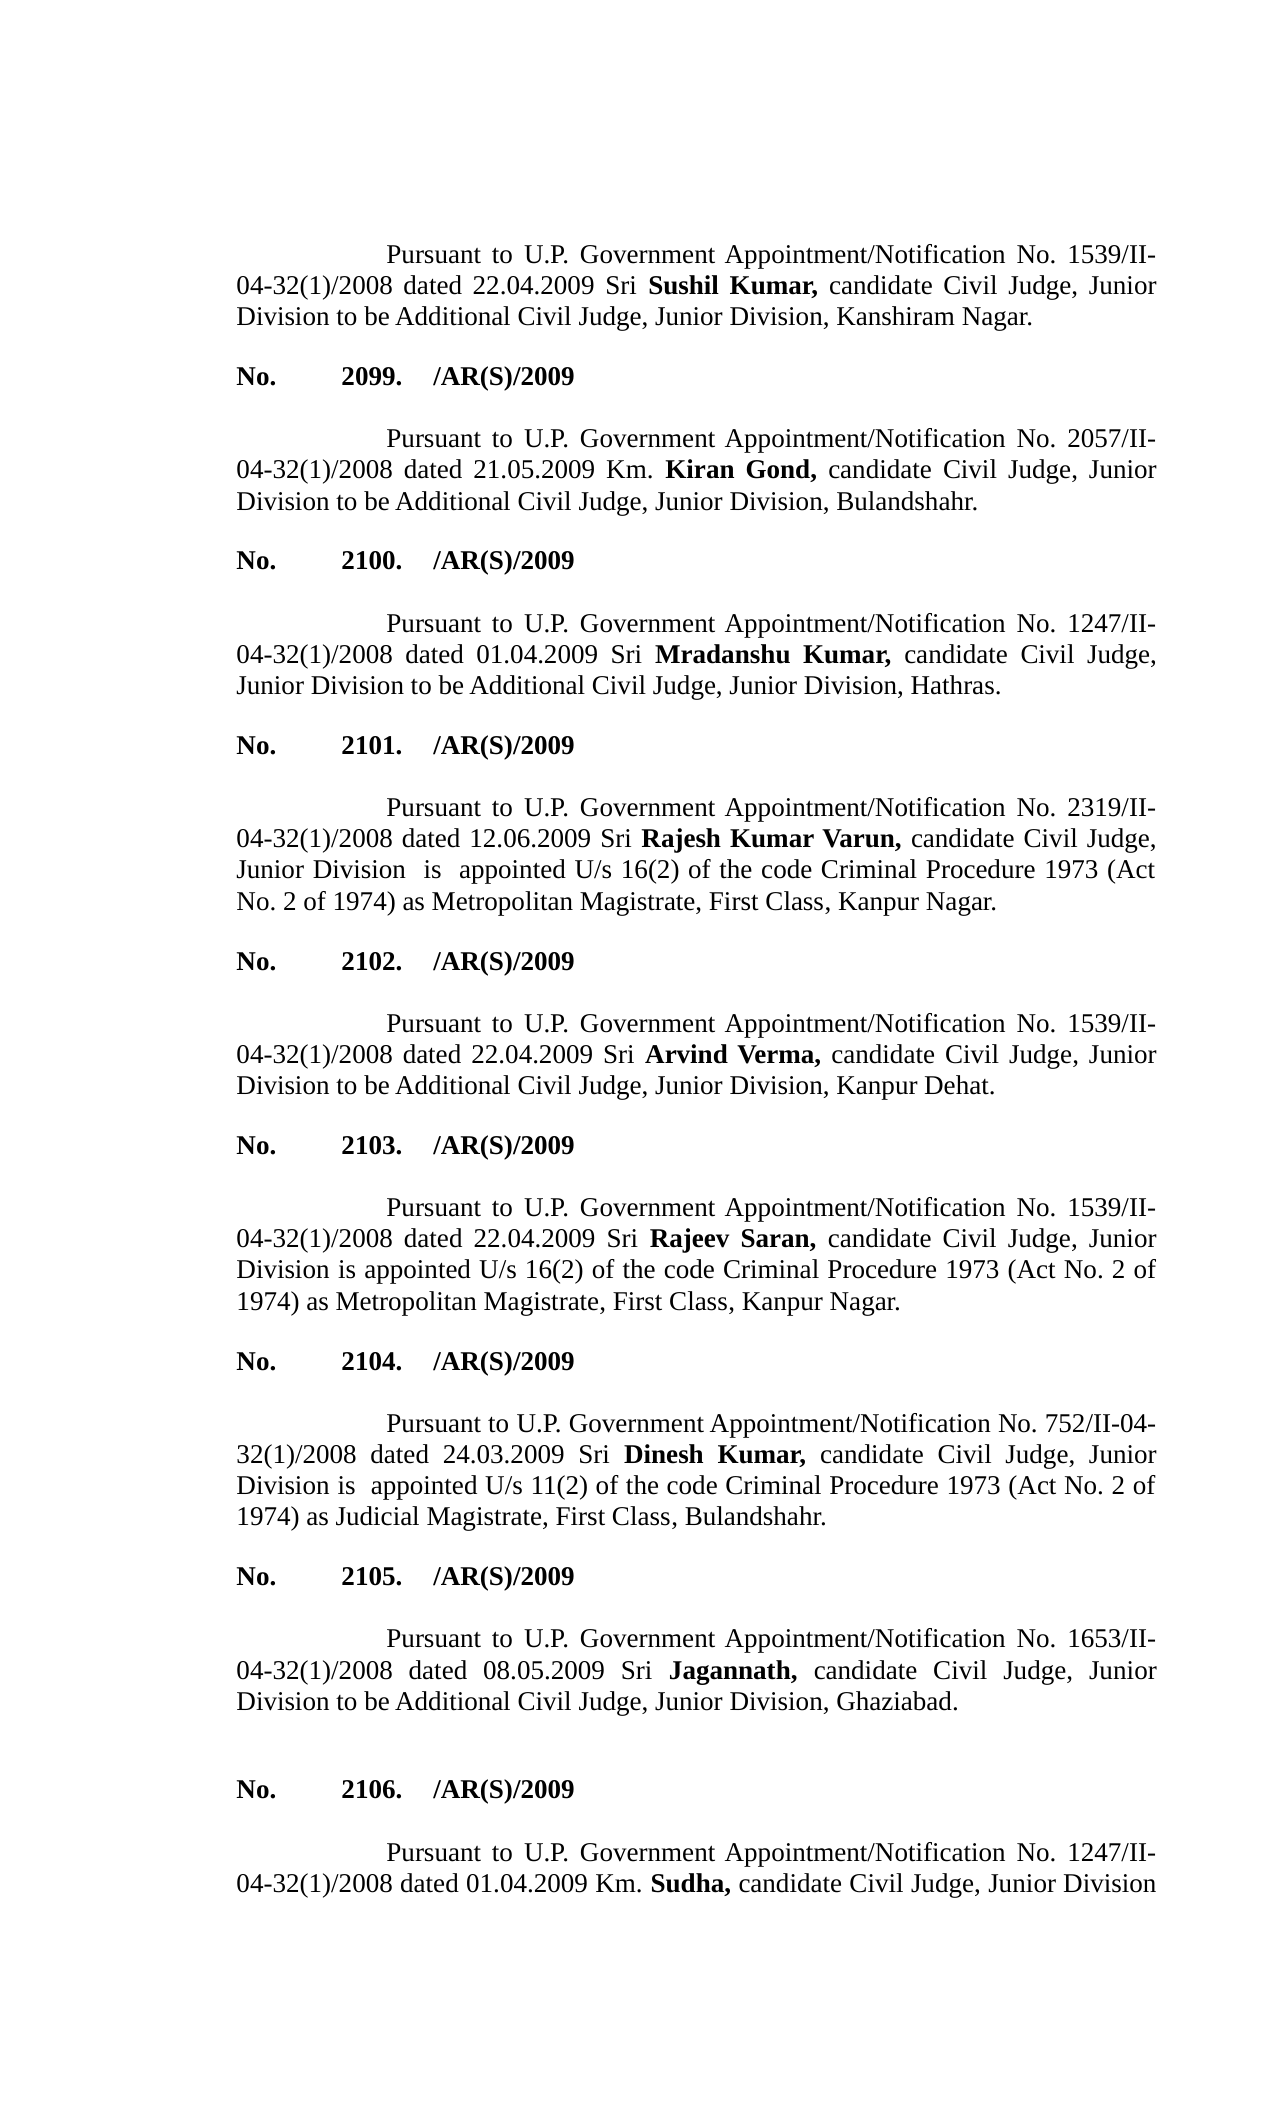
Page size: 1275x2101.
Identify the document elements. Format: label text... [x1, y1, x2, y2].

table_header /AR(S)/2009 [422, 729, 614, 760]
table_header /AR(S)/2009 [422, 360, 614, 391]
text Pursuant to U.P. Government Appointment/Notification No. 1539/II-04-32(1)/2008 dated 22.04.2009 Sri Sushil Kumar, candidate Civil Judge, Junior Division to be Additional Civil Judge, Junior Division, Kanshiram Nagar. [236, 238, 1157, 331]
table_header No. [225, 1345, 292, 1376]
table_header No. [225, 945, 292, 976]
table_header [293, 945, 422, 976]
table_header /AR(S)/2009 [422, 1560, 614, 1591]
table_header [293, 545, 422, 576]
table_header [293, 1774, 422, 1805]
table_header /AR(S)/2009 [422, 1774, 614, 1805]
text Pursuant to U.P. Government Appointment/Notification No. 1247/II-04-32(1)/2008 dated 01.04.2009 Km. Sudha, candidate Civil Judge, Junior Division [236, 1836, 1157, 1898]
table_header No. [225, 1560, 292, 1591]
table_header No. [225, 1774, 292, 1805]
table_header [293, 1345, 422, 1376]
table_header [293, 1129, 422, 1160]
table_header /AR(S)/2009 [422, 545, 614, 576]
text Pursuant to U.P. Government Appointment/Notification No. 2057/II-04-32(1)/2008 dated 21.05.2009 Km. Kiran Gond, candidate Civil Judge, Junior Division to be Additional Civil Judge, Junior Division, Bulandshahr. [236, 422, 1157, 516]
table_header [293, 360, 422, 391]
table_header No. [225, 360, 292, 391]
text Pursuant to U.P. Government Appointment/Notification No. 1653/II-04-32(1)/2008 dated 08.05.2009 Sri Jagannath, candidate Civil Judge, Junior Division to be Additional Civil Judge, Junior Division, Ghaziabad. [236, 1623, 1157, 1716]
text Pursuant to U.P. Government Appointment/Notification No. 1539/II-04-32(1)/2008 dated 22.04.2009 Sri Rajeev Saran, candidate Civil Judge, Junior Division is appointed U/s 16(2) of the code Criminal Procedure 1973 (Act No. 2 of 1974) as Metropolitan Magistrate, First Class, Kanpur Nagar. [236, 1191, 1157, 1316]
text Pursuant to U.P. Government Appointment/Notification No. 752/II-04-32(1)/2008 dated 24.03.2009 Sri Dinesh Kumar, candidate Civil Judge, Junior Division is appointed U/s 11(2) of the code Criminal Procedure 1973 (Act No. 2 of 1974) as Judicial Magistrate, First Class, Bulandshahr. [236, 1407, 1157, 1532]
table_header /AR(S)/2009 [422, 1345, 614, 1376]
text Pursuant to U.P. Government Appointment/Notification No. 1539/II-04-32(1)/2008 dated 22.04.2009 Sri Arvind Verma, candidate Civil Judge, Junior Division to be Additional Civil Judge, Junior Division, Kanpur Dehat. [236, 1007, 1157, 1100]
table_header /AR(S)/2009 [422, 1129, 614, 1160]
table_header [293, 1560, 422, 1591]
table_header No. [225, 1129, 292, 1160]
text Pursuant to U.P. Government Appointment/Notification No. 1247/II-04-32(1)/2008 dated 01.04.2009 Sri Mradanshu Kumar, candidate Civil Judge, Junior Division to be Additional Civil Judge, Junior Division, Hathras. [236, 607, 1157, 700]
table_header No. [225, 545, 292, 576]
table_header /AR(S)/2009 [422, 945, 614, 976]
table_header [293, 729, 422, 760]
table_header No. [225, 729, 292, 760]
text Pursuant to U.P. Government Appointment/Notification No. 2319/II-04-32(1)/2008 dated 12.06.2009 Sri Rajesh Kumar Varun, candidate Civil Judge, Junior Division is appointed U/s 16(2) of the code Criminal Procedure 1973 (Act No. 2 of 1974) as Metropolitan Magistrate, First Class, Kanpur Nagar. [236, 791, 1157, 916]
